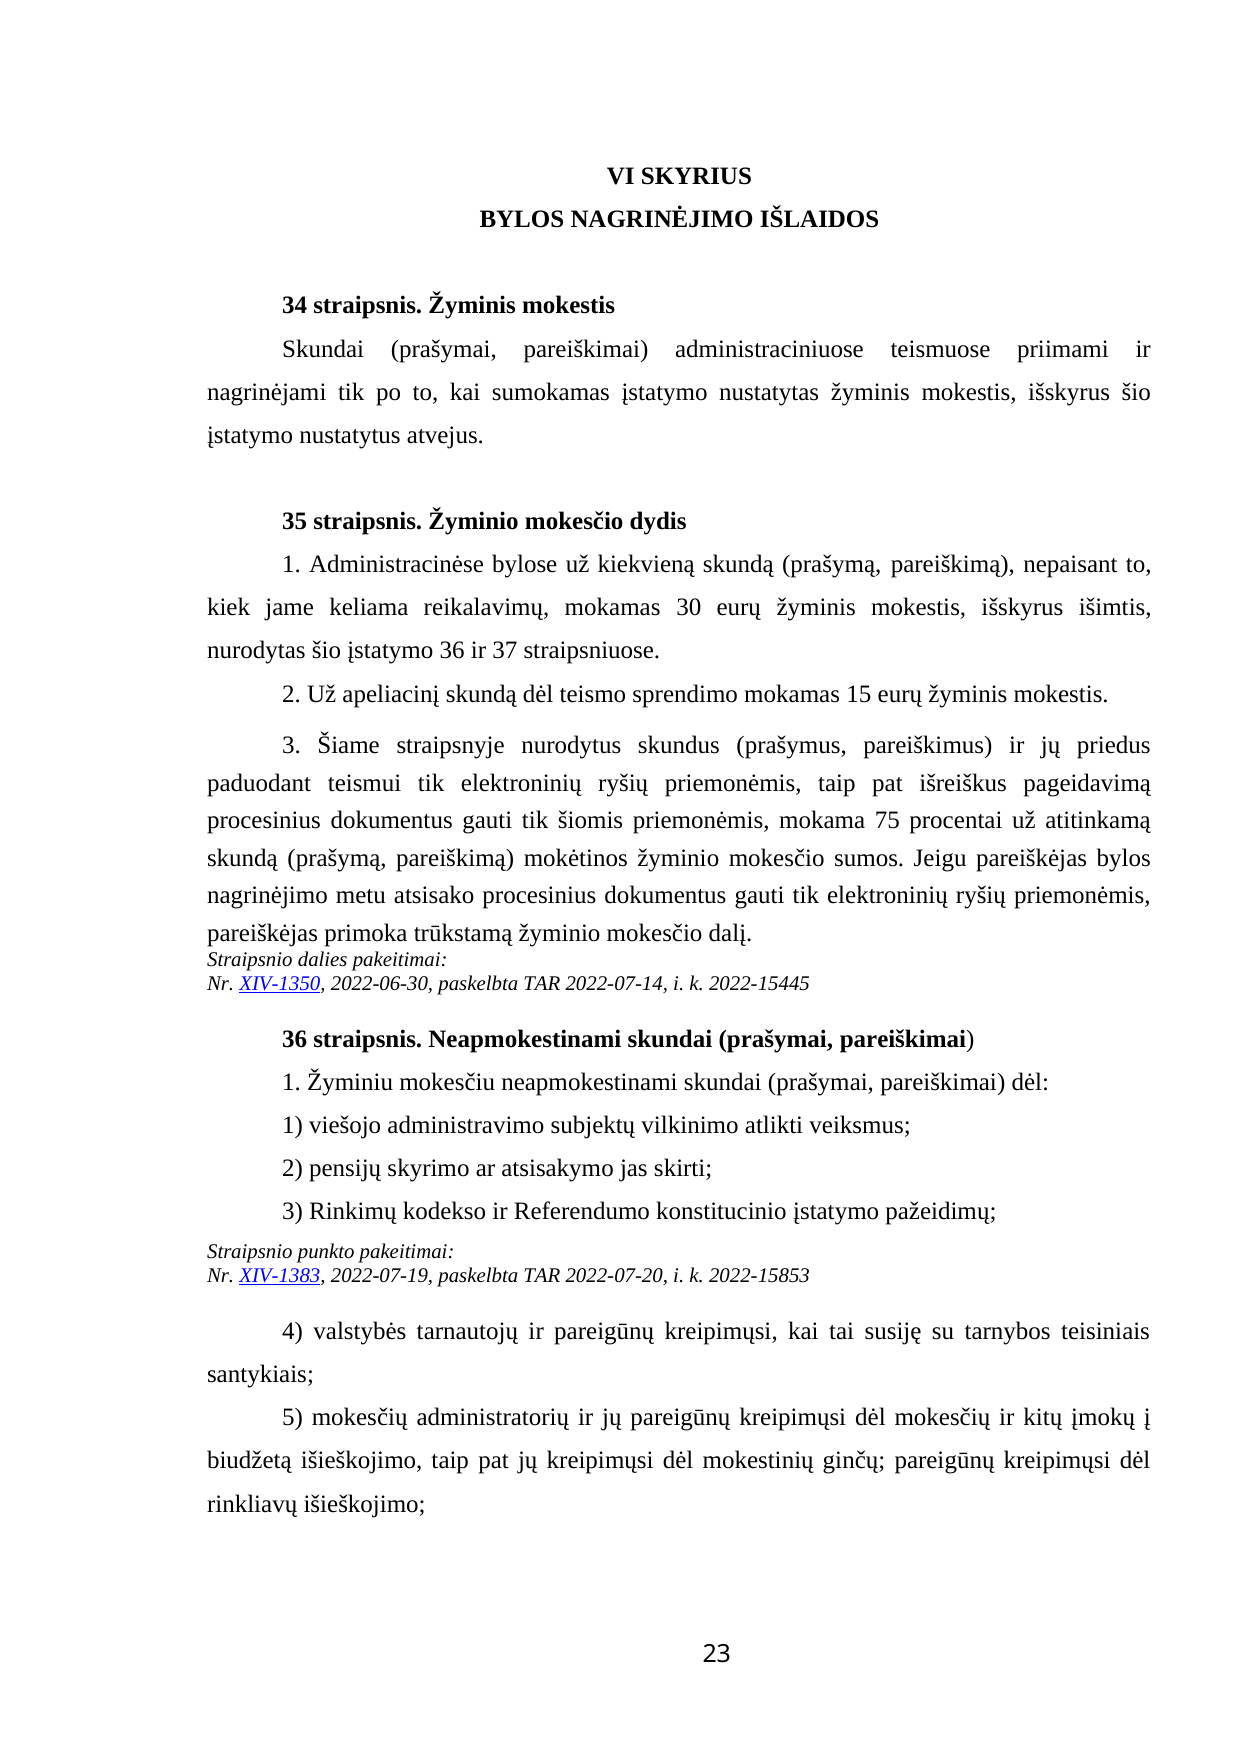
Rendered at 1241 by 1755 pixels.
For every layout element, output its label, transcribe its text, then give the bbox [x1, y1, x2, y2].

text 1. Žyminiu mokesčiu neapmokestinami skundai (prašymai, pareiškimai) dėl: [207, 1067, 1152, 1096]
text Nr. XIV-1383, 2022-07-19, paskelbta TAR 2022-07-20, i. k. 2022-15853 [207, 1263, 1152, 1287]
text 1. Administracinėse bylose už kiekvieną skundą (prašymą, pareiškimą), nepaisant to, kiek jame keliama reikalavimų, mokamas 30 eurų žyminis mokestis, išskyrus išimtis, nurodytas šio įstatymo 36 ir 37 straipsniuose. [207, 549, 1152, 664]
text 3) Rinkimų kodekso ir Referendumo konstitucinio įstatymo pažeidimų; [207, 1196, 1152, 1225]
text 2) pensijų skyrimo ar atsisakymo jas skirti; [207, 1153, 1152, 1182]
text Straipsnio dalies pakeitimai: [207, 947, 1152, 971]
text 2. Už apeliacinį skundą dėl teismo sprendimo mokamas 15 eurų žyminis mokestis. [207, 679, 1152, 707]
text VI SKYRIUS [207, 161, 1152, 190]
text Skundai (prašymai, pareiškimai) administraciniuose teismuose priimami ir nagrinėjami tik po to, kai sumokamas įstatymo nustatytas žyminis mokestis, išskyrus šio įstatymo nustatytus atvejus. [207, 334, 1152, 449]
text 3. Šiame straipsnyje nurodytus skundus (prašymus, pareiškimus) ir jų priedus paduodant teismui tik elektroninių ryšių priemonėmis, taip pat išreiškus pageidavimą procesinius dokumentus gauti tik šiomis priemonėmis, mokama 75 procentai už atitinkamą skundą (prašymą, pareiškimą) mokėtinos žyminio mokesčio sumos. Jeigu pareiškėjas bylos nagrinėjimo metu atsisako procesinius dokumentus gauti tik elektroninių ryšių priemonėmis, pareiškėjas primoka trūkstamą žyminio mokesčio dalį. [207, 722, 1152, 947]
text Nr. XIV-1350, 2022-06-30, paskelbta TAR 2022-07-14, i. k. 2022-15445 [207, 971, 1152, 995]
text 1) viešojo administravimo subjektų vilkinimo atlikti veiksmus; [207, 1110, 1152, 1139]
text 5) mokesčių administratorių ir jų pareigūnų kreipimųsi dėl mokesčių ir kitų įmokų į biudžetą išieškojimo, taip pat jų kreipimųsi dėl mokestinių ginčų; pareigūnų kreipimųsi dėl rinkliavų išieškojimo; [207, 1402, 1152, 1517]
text 4) valstybės tarnautojų ir pareigūnų kreipimųsi, kai tai susiję su tarnybos teisiniais santykiais; [207, 1316, 1152, 1388]
text 36 straipsnis. Neapmokestinami skundai (prašymai, pareiškimai) [207, 1024, 1152, 1052]
text 35 straipsnis. Žyminio mokesčio dydis [207, 506, 1152, 535]
text Straipsnio punkto pakeitimai: [207, 1239, 1152, 1263]
text BYLOS NAGRINĖJIMO IŠLAIDOS [207, 204, 1152, 233]
text 34 straipsnis. Žyminis mokestis [207, 291, 1152, 319]
